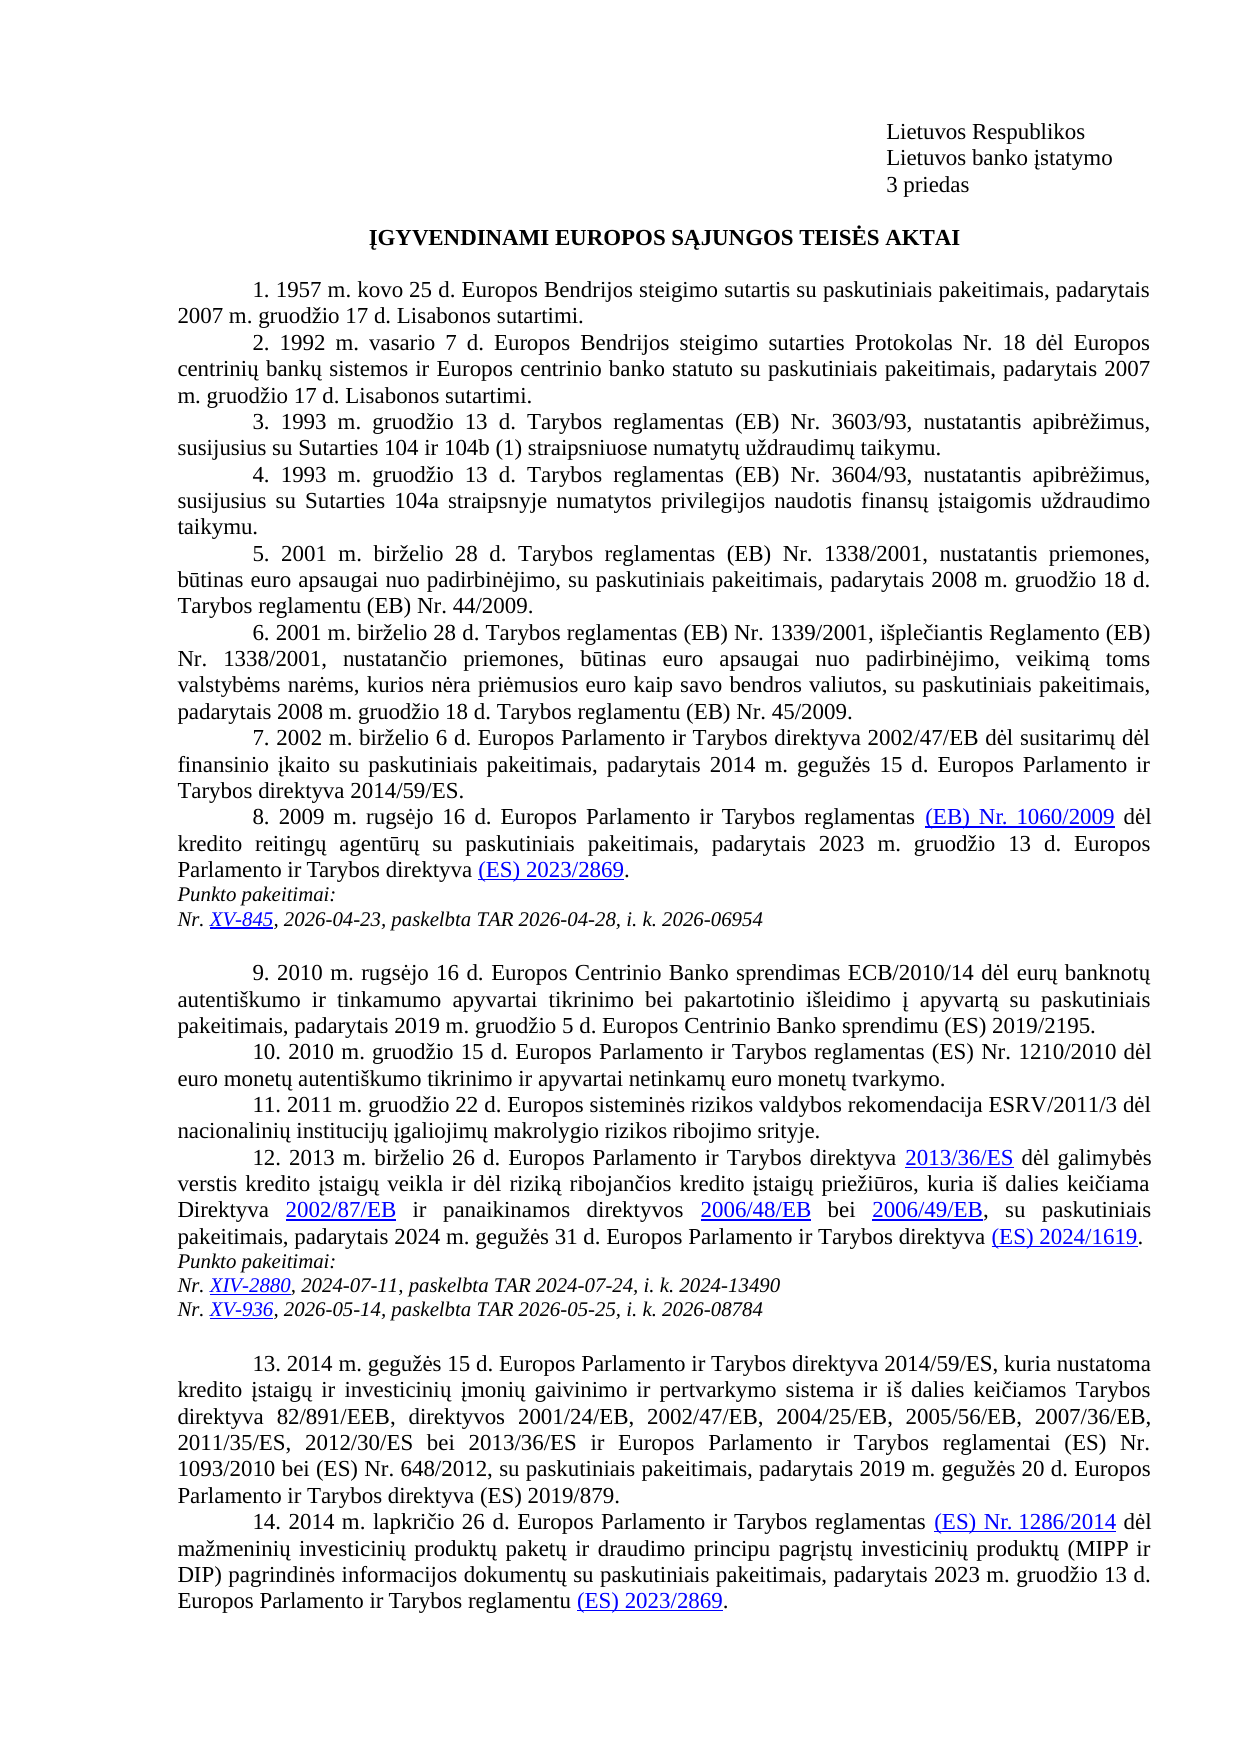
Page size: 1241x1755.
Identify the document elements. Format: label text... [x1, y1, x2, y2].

text 7. 2002 m. birželio 6 d. Europos Parlamento ir Tarybos direktyva 2002/47/EB dėl susitarimų dėl finansinio įkaito su paskutiniais pakeitimais, padarytais 2014 m. gegužės 15 d. Europos Parlamento ir Tarybos direktyva 2014/59/ES. [177, 724, 1152, 803]
text 5. 2001 m. birželio 28 d. Tarybos reglamentas (EB) Nr. 1338/2001, nustatantis priemones, būtinas euro apsaugai nuo padirbinėjimo, su paskutiniais pakeitimais, padarytais 2008 m. gruodžio 18 d. Tarybos reglamentu (EB) Nr. 44/2009. [177, 540, 1152, 619]
text Lietuvos Respublikos [177, 118, 1152, 144]
text 3 priedas [177, 171, 1152, 197]
text 8. 2009 m. rugsėjo 16 d. Europos Parlamento ir Tarybos reglamentas (EB) Nr. 1060/2009 dėl kredito reitingų agentūrų su paskutiniais pakeitimais, padarytais 2023 m. gruodžio 13 d. Europos Parlamento ir Tarybos direktyva (ES) 2023/2869. [177, 803, 1152, 882]
text ĮGYVENDINAMI EUROPOS SĄJUNGOS TEISĖS AKTAI [177, 223, 1152, 250]
text 13. 2014 m. gegužės 15 d. Europos Parlamento ir Tarybos direktyva 2014/59/ES, kuria nustatoma kredito įstaigų ir investicinių įmonių gaivinimo ir pertvarkymo sistema ir iš dalies keičiamos Tarybos direktyva 82/891/EEB, direktyvos 2001/24/EB, 2002/47/EB, 2004/25/EB, 2005/56/EB, 2007/36/EB, 2011/35/ES, 2012/30/ES bei 2013/36/ES ir Europos Parlamento ir Tarybos reglamentai (ES) Nr. 1093/2010 bei (ES) Nr. 648/2012, su paskutiniais pakeitimais, padarytais 2019 m. gegužės 20 d. Europos Parlamento ir Tarybos direktyva (ES) 2019/879. [177, 1350, 1152, 1508]
text Nr. XIV-2880, 2024-07-11, paskelbta TAR 2024-07-24, i. k. 2024-13490 [177, 1273, 1152, 1297]
text 1. 1957 m. kovo 25 d. Europos Bendrijos steigimo sutartis su paskutiniais pakeitimais, padarytais 2007 m. gruodžio 17 d. Lisabonos sutartimi. [177, 276, 1152, 329]
text 4. 1993 m. gruodžio 13 d. Tarybos reglamentas (EB) Nr. 3604/93, nustatantis apibrėžimus, susijusius su Sutarties 104a straipsnyje numatytos privilegijos naudotis finansų įstaigomis uždraudimo taikymu. [177, 461, 1152, 540]
text Nr. XV-936, 2026-05-14, paskelbta TAR 2026-05-25, i. k. 2026-08784 [177, 1297, 1152, 1321]
text Lietuvos banko įstatymo [177, 144, 1152, 171]
text 6. 2001 m. birželio 28 d. Tarybos reglamentas (EB) Nr. 1339/2001, išplečiantis Reglamento (EB) Nr. 1338/2001, nustatančio priemones, būtinas euro apsaugai nuo padirbinėjimo, veikimą toms valstybėms narėms, kurios nėra priėmusios euro kaip savo bendros valiutos, su paskutiniais pakeitimais, padarytais 2008 m. gruodžio 18 d. Tarybos reglamentu (EB) Nr. 45/2009. [177, 619, 1152, 724]
text 3. 1993 m. gruodžio 13 d. Tarybos reglamentas (EB) Nr. 3603/93, nustatantis apibrėžimus, susijusius su Sutarties 104 ir 104b (1) straipsniuose numatytų uždraudimų taikymu. [177, 408, 1152, 461]
text 11. 2011 m. gruodžio 22 d. Europos sisteminės rizikos valdybos rekomendacija ESRV/2011/3 dėl nacionalinių institucijų įgaliojimų makrolygio rizikos ribojimo srityje. [177, 1091, 1152, 1144]
text 12. 2013 m. birželio 26 d. Europos Parlamento ir Tarybos direktyva 2013/36/ES dėl galimybės verstis kredito įstaigų veikla ir dėl riziką ribojančios kredito įstaigų priežiūros, kuria iš dalies keičiama Direktyva 2002/87/EB ir panaikinamos direktyvos 2006/48/EB bei 2006/49/EB, su paskutiniais pakeitimais, padarytais 2024 m. gegužės 31 d. Europos Parlamento ir Tarybos direktyva (ES) 2024/1619. [177, 1144, 1152, 1249]
text 2. 1992 m. vasario 7 d. Europos Bendrijos steigimo sutarties Protokolas Nr. 18 dėl Europos centrinių bankų sistemos ir Europos centrinio banko statuto su paskutiniais pakeitimais, padarytais 2007 m. gruodžio 17 d. Lisabonos sutartimi. [177, 329, 1152, 408]
text Punkto pakeitimai: [177, 1249, 1152, 1273]
text 10. 2010 m. gruodžio 15 d. Europos Parlamento ir Tarybos reglamentas (ES) Nr. 1210/2010 dėl euro monetų autentiškumo tikrinimo ir apyvartai netinkamų euro monetų tvarkymo. [177, 1038, 1152, 1091]
text 14. 2014 m. lapkričio 26 d. Europos Parlamento ir Tarybos reglamentas (ES) Nr. 1286/2014 dėl mažmeninių investicinių produktų paketų ir draudimo principu pagrįstų investicinių produktų (MIPP ir DIP) pagrindinės informacijos dokumentų su paskutiniais pakeitimais, padarytais 2023 m. gruodžio 13 d. Europos Parlamento ir Tarybos reglamentu (ES) 2023/2869. [177, 1508, 1152, 1614]
text Punkto pakeitimai: [177, 882, 1152, 906]
text 9. 2010 m. rugsėjo 16 d. Europos Centrinio Banko sprendimas ECB/2010/14 dėl eurų banknotų autentiškumo ir tinkamumo apyvartai tikrinimo bei pakartotinio išleidimo į apyvartą su paskutiniais pakeitimais, padarytais 2019 m. gruodžio 5 d. Europos Centrinio Banko sprendimu (ES) 2019/2195. [177, 959, 1152, 1038]
text Nr. XV-845, 2026-04-23, paskelbta TAR 2026-04-28, i. k. 2026-06954 [177, 906, 1152, 931]
